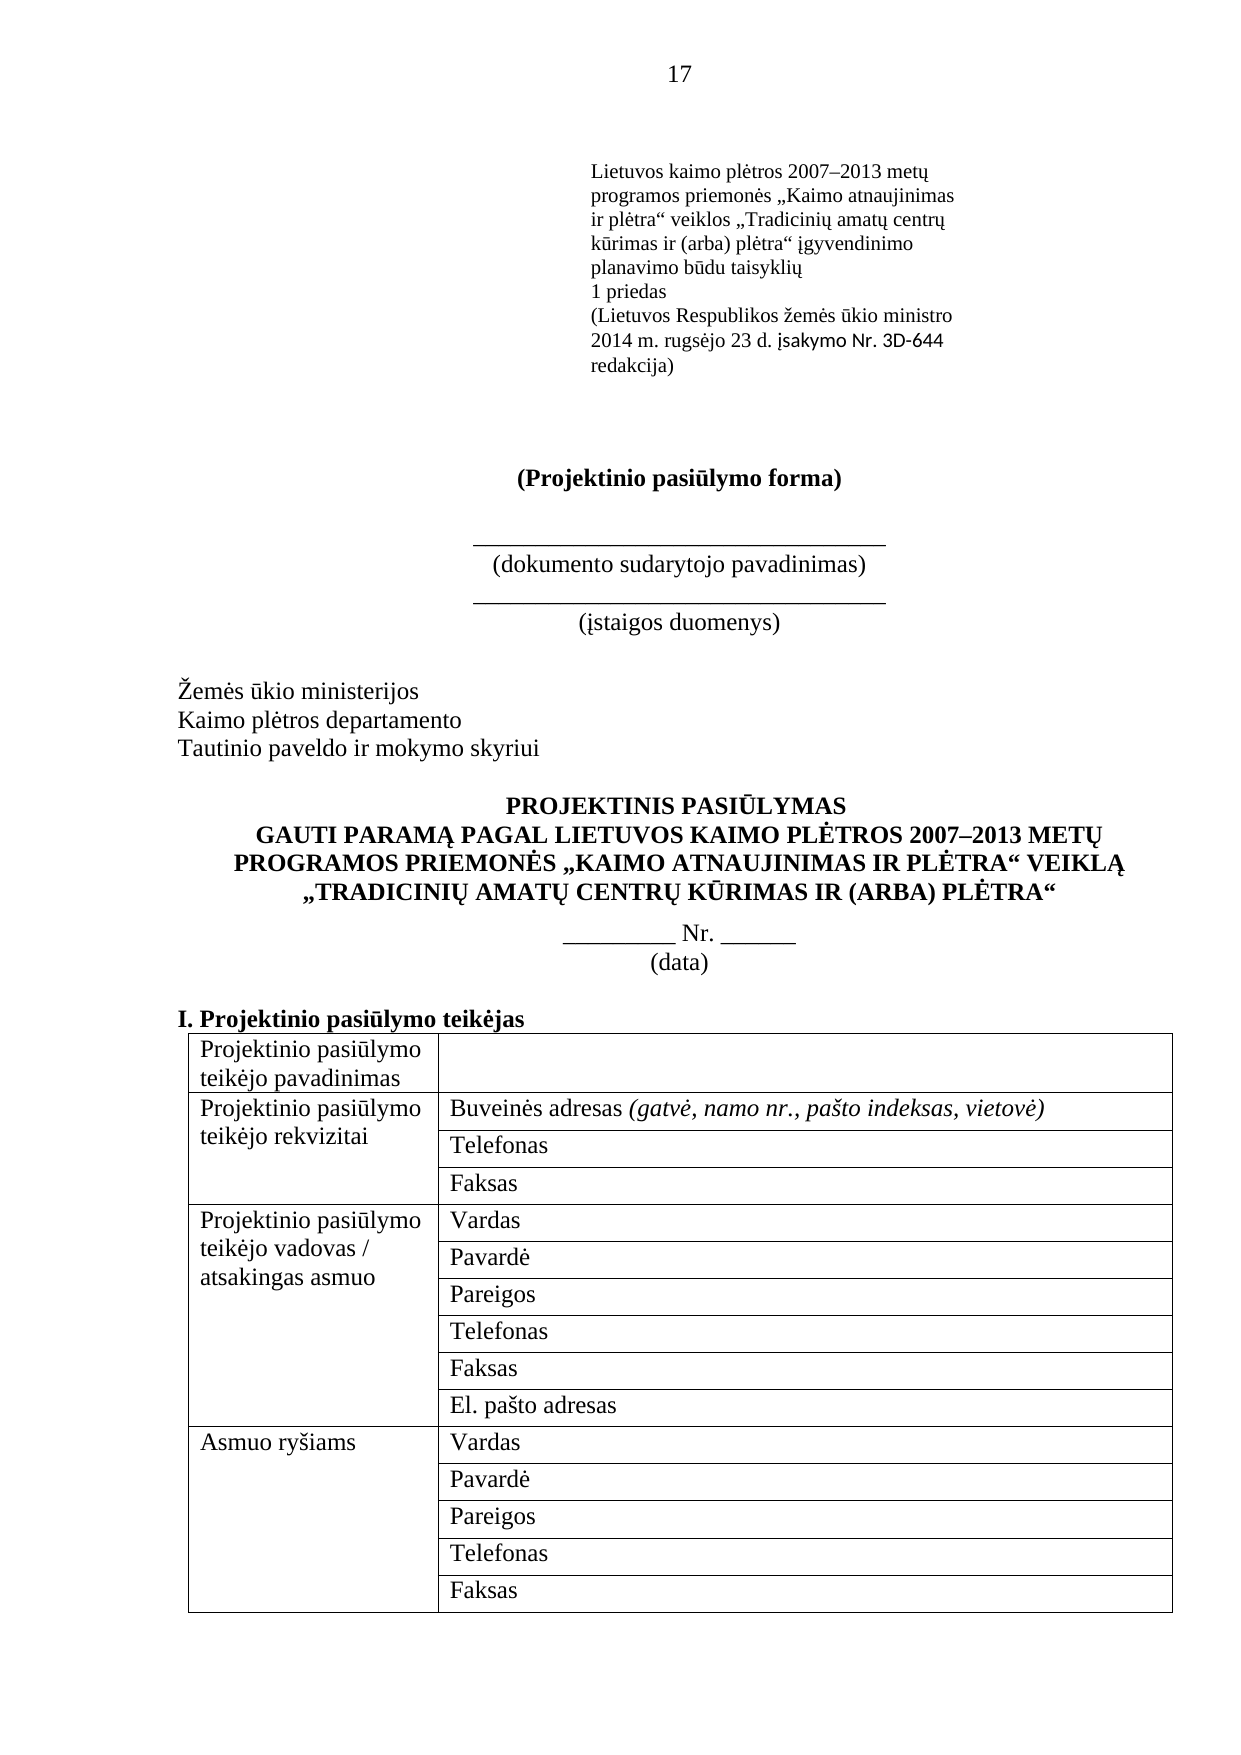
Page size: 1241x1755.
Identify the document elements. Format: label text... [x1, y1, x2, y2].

table_cell El. pašto adresas [439, 1390, 1172, 1426]
table_cell Projektinio pasiūlymo teikėjo vadovas / atsakingas asmuo [189, 1205, 438, 1426]
text (Lietuvos Respublikos žemės ūkio ministro [591, 303, 1181, 327]
table_cell Pavardė [439, 1464, 1172, 1500]
table_cell Asmuo ryšiams [189, 1427, 438, 1612]
table_cell Telefonas [439, 1316, 1172, 1352]
table_cell Pareigos [439, 1501, 1172, 1537]
text (įstaigos duomenys) [177, 607, 1181, 635]
table_cell Telefonas [439, 1539, 1172, 1574]
table_cell Pareigos [439, 1279, 1172, 1315]
table_cell Buveinės adresas (gatvė, namo nr., pašto indeksas, vietovė) [439, 1093, 1172, 1129]
text 1 priedas [591, 279, 1181, 303]
table_cell Vardas [439, 1427, 1172, 1463]
text ir plėtra“ veiklos „Tradicinių amatų centrų [591, 207, 1181, 231]
text programos priemonės „Kaimo atnaujinimas [591, 183, 1181, 207]
text gauti paramą pagal lietuvos Kaimo plėtros 2007–2013 metų programos priemonės „KAIMO ATNAUJINIMAS IR PLĖTRA“ VEIKLą „tRADICINIŲ AMATŲ CENTRŲ KŪRIMAS ir (arba) plėtra“ [177, 820, 1181, 906]
table_cell Faksas [439, 1353, 1172, 1389]
text kūrimas ir (arba) plėtra“ įgyvendinimo [591, 231, 1181, 255]
text I. Projektinio pasiūlymo teikėjas [177, 1004, 1181, 1033]
text (dokumento sudarytojo pavadinimas) [177, 549, 1181, 578]
text Lietuvos kaimo plėtros 2007–2013 metų [591, 159, 1181, 183]
table_cell Faksas [439, 1576, 1172, 1612]
text _________________________________ [177, 578, 1181, 607]
text Tautinio paveldo ir mokymo skyriui [177, 733, 1181, 762]
text planavimo būdu taisyklių [591, 255, 1181, 279]
text PROJEKTINIS PASIŪLYMAS [177, 791, 1181, 820]
table_cell Pavardė [439, 1242, 1172, 1278]
text _________________________________ [177, 520, 1181, 549]
table_cell Telefonas [439, 1131, 1172, 1167]
text Žemės ūkio ministerijos [177, 676, 1181, 705]
table_cell Faksas [439, 1168, 1172, 1204]
text 2014 m. rugsėjo 23 d. įsakymo Nr. 3D-644 [591, 327, 1181, 352]
text redakcija) [591, 352, 1181, 377]
text _________ Nr. ______ [177, 918, 1181, 947]
text (data) [177, 947, 1181, 976]
table_header Projektinio pasiūlymo teikėjo pavadinimas [189, 1034, 438, 1092]
table_cell Vardas [439, 1205, 1172, 1241]
table_cell Projektinio pasiūlymo teikėjo rekvizitai [189, 1093, 438, 1204]
table_header [439, 1034, 1172, 1092]
text (Projektinio pasiūlymo forma) [177, 463, 1181, 492]
text Kaimo plėtros departamento [177, 705, 1181, 733]
